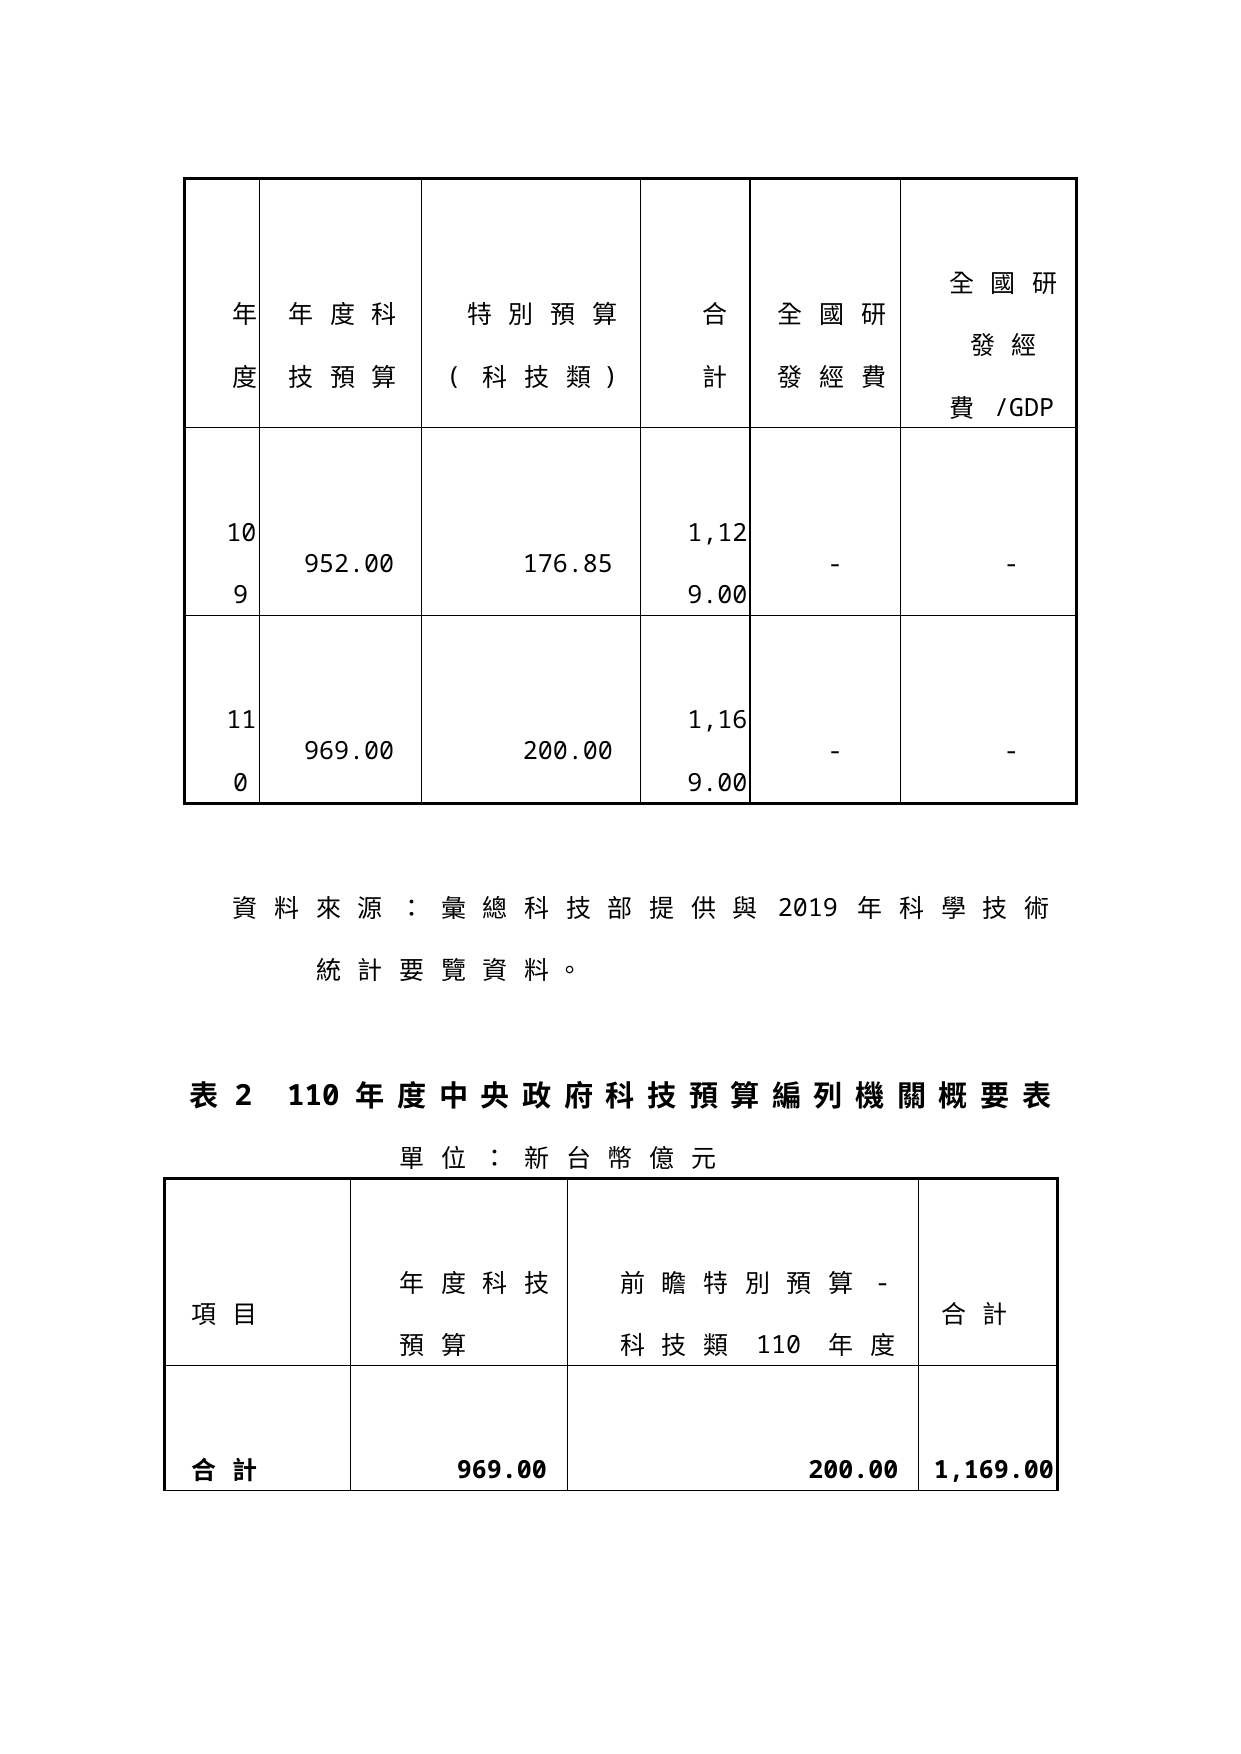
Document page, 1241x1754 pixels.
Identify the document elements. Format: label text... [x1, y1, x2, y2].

table_cell - [751, 616, 900, 802]
table_cell 200.00 [422, 616, 640, 802]
table_header 項目 [166, 1180, 350, 1365]
table_cell - [901, 616, 1075, 802]
text 資料來源：彙總科技部提供與2019年科學技術統計要覽資料。 [186, 865, 1058, 990]
table_cell 200.00 [568, 1366, 918, 1490]
table_cell 952.00 [260, 428, 421, 615]
table_cell 110 [186, 616, 259, 802]
text 表2 110年度中央政府科技預算編列機關概要表 單位：新台幣億元 [178, 1052, 1058, 1177]
table_cell 176.85 [422, 428, 640, 615]
table_cell 969.00 [351, 1366, 567, 1490]
table_header 全國研發經費 [751, 180, 900, 427]
table_header 特別預算(科技類) [422, 180, 640, 427]
table_cell - [901, 428, 1075, 615]
table_header 全國研發經費/GDP [901, 180, 1075, 427]
table_cell 合計 [166, 1366, 350, 1490]
table_header 合計 [919, 1180, 1056, 1365]
table_header 年度科技預算 [351, 1180, 567, 1365]
table_header 年度科技預算 [260, 180, 421, 427]
table_cell 1,169.00 [919, 1366, 1056, 1490]
table_header 合計 [641, 180, 749, 427]
table_cell 1,129.00 [641, 428, 749, 615]
table_cell 969.00 [260, 616, 421, 802]
table_cell 1,169.00 [641, 616, 749, 802]
table_header 年度 [186, 180, 259, 427]
table_cell - [751, 428, 900, 615]
table_header 前瞻特別預算-科技類110年度 [568, 1180, 918, 1365]
table_cell 109 [186, 428, 259, 615]
